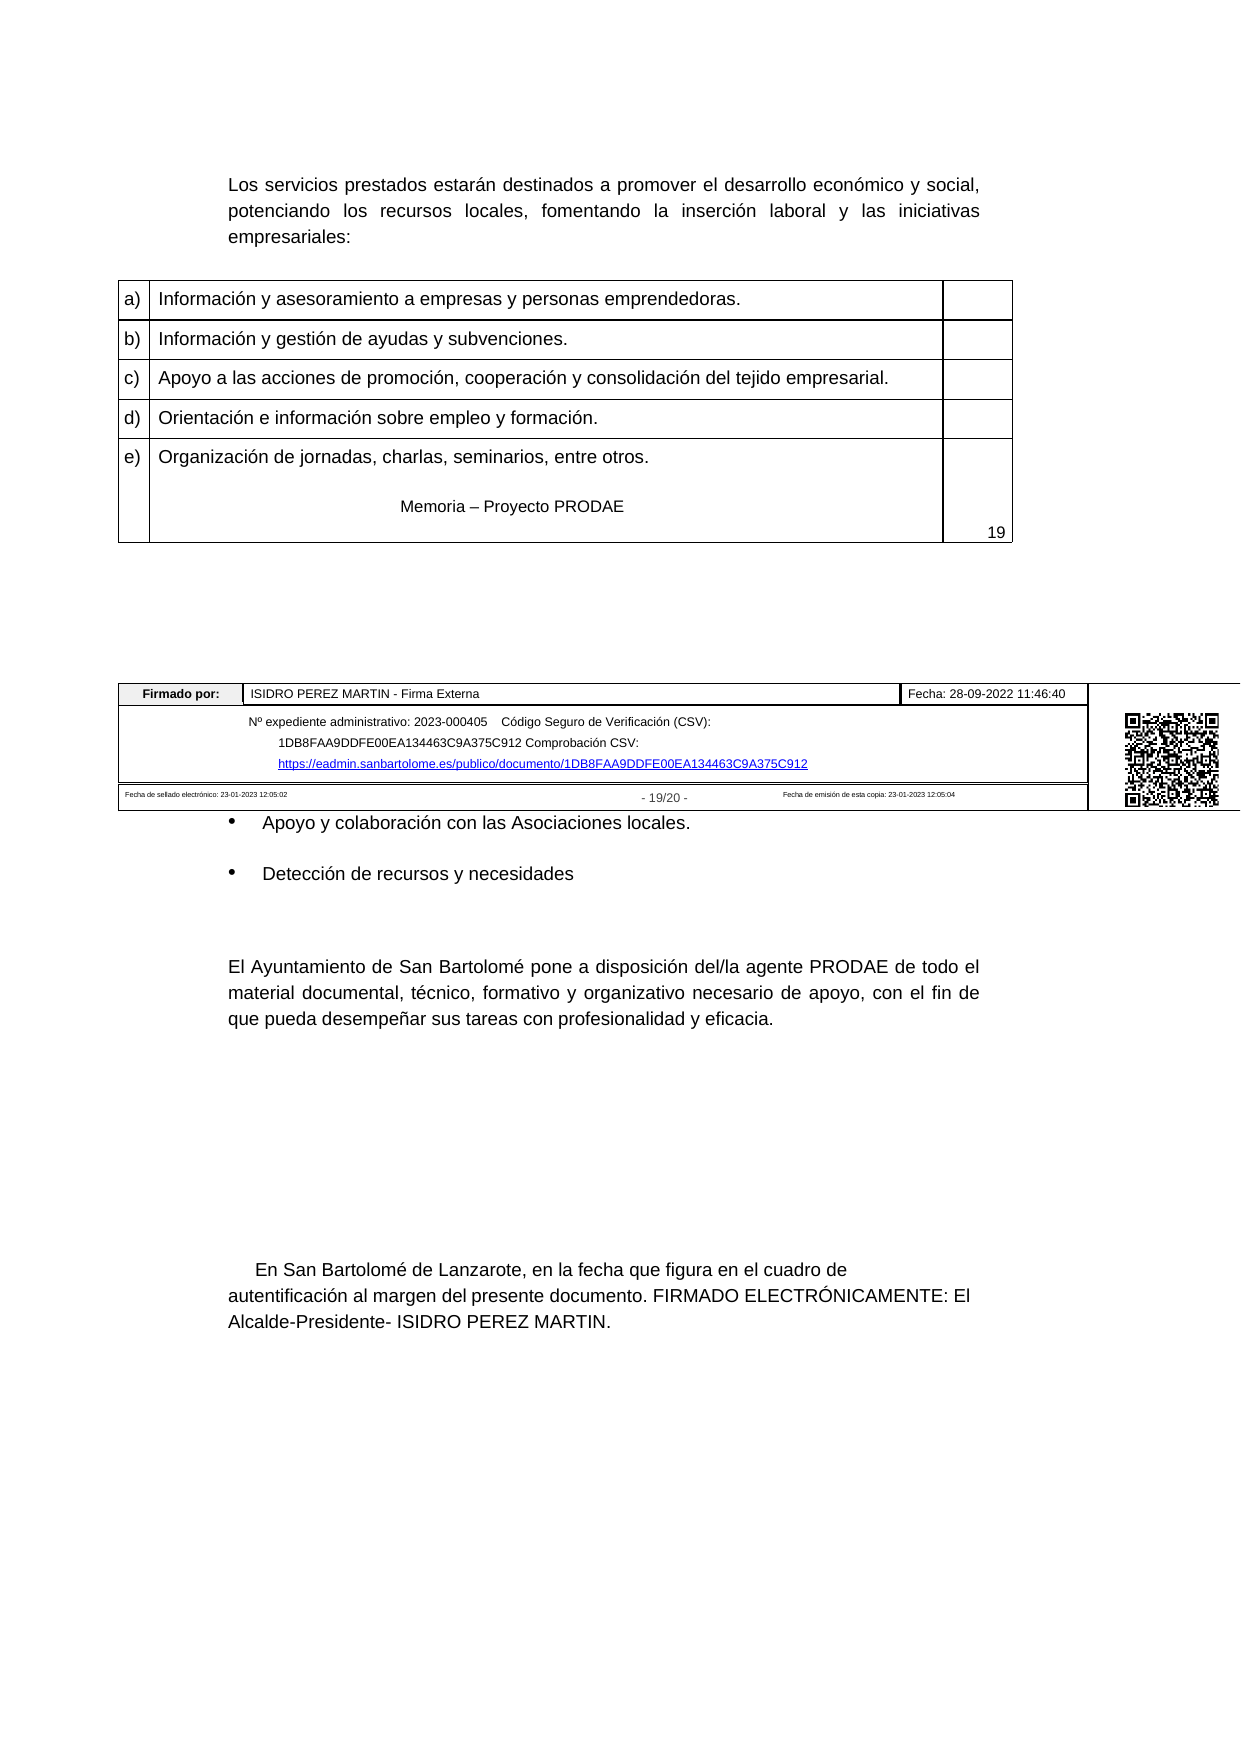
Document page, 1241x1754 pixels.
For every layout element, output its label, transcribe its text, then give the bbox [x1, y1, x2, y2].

table_cell Orientación e información sobre empleo y formación. [150, 400, 942, 438]
table_cell b) [119, 321, 149, 359]
list Detección de recursos y necesidades [228, 863, 1122, 886]
table_cell 19 [944, 439, 1012, 542]
table_cell Fecha de sellado electrónico: 23-01-2023 12:05:02 - 19/20 - Fecha de emisión de esta copia: 23-01-2023 12:05:04 [119, 785, 1087, 810]
table_cell Apoyo a las acciones de promoción, cooperación y consolidación del tejido empresarial. [150, 360, 942, 399]
text Los servicios prestados estarán destinados a promover el desarrollo económico y social, potenciando los recursos locales, fomentando la inserción laboral y las iniciativas empresariales: [228, 174, 980, 247]
table_cell Organización de jornadas, charlas, seminarios, entre otros. Memoria – Proyecto PRODAE [150, 439, 942, 542]
table_cell c) [119, 360, 149, 399]
table_cell [944, 321, 1012, 359]
table_header a) [119, 281, 149, 319]
table_header Firmado por: [119, 684, 242, 702]
table_cell e) [119, 439, 149, 542]
table_header Información y asesoramiento a empresas y personas emprendedoras. [150, 281, 942, 319]
list Apoyo y colaboración con las Asociaciones locales. [228, 811, 1122, 834]
text En San Bartolomé de Lanzarote, en la fecha que figura en el cuadro de autentificación al margen del presente documento. FIRMADO ELECTRÓNICAMENTE: El Alcalde-Presidente- ISIDRO PEREZ MARTIN. [228, 1259, 971, 1332]
table_cell d) [119, 400, 149, 438]
table_cell Nº expediente administrativo: 2023-000405 Código Seguro de Verificación (CSV): 1DB8FAA9DDFE00EA134463C9A375C912 Comprobación CSV: https://eadmin.sanbartolome.es/publico/documento/1DB8FAA9DDFE00EA134463C9A375C912 [119, 706, 1087, 782]
table_cell [944, 360, 1012, 399]
text El Ayuntamiento de San Bartolomé pone a disposición del/la agente PRODAE de todo el material documental, técnico, formativo y organizativo necesario de apoyo, con el fin de que pueda desempeñar sus tareas con profesionalidad y eficacia. [228, 956, 980, 1029]
table_cell [944, 400, 1012, 438]
table_header [944, 281, 1012, 319]
table_header ISIDRO PEREZ MARTIN - Firma Externa [244, 684, 899, 704]
table_cell Información y gestión de ayudas y subvenciones. [150, 321, 942, 359]
table_header [1089, 684, 1240, 810]
table_header Fecha: 28-09-2022 11:46:40 [902, 684, 1087, 704]
